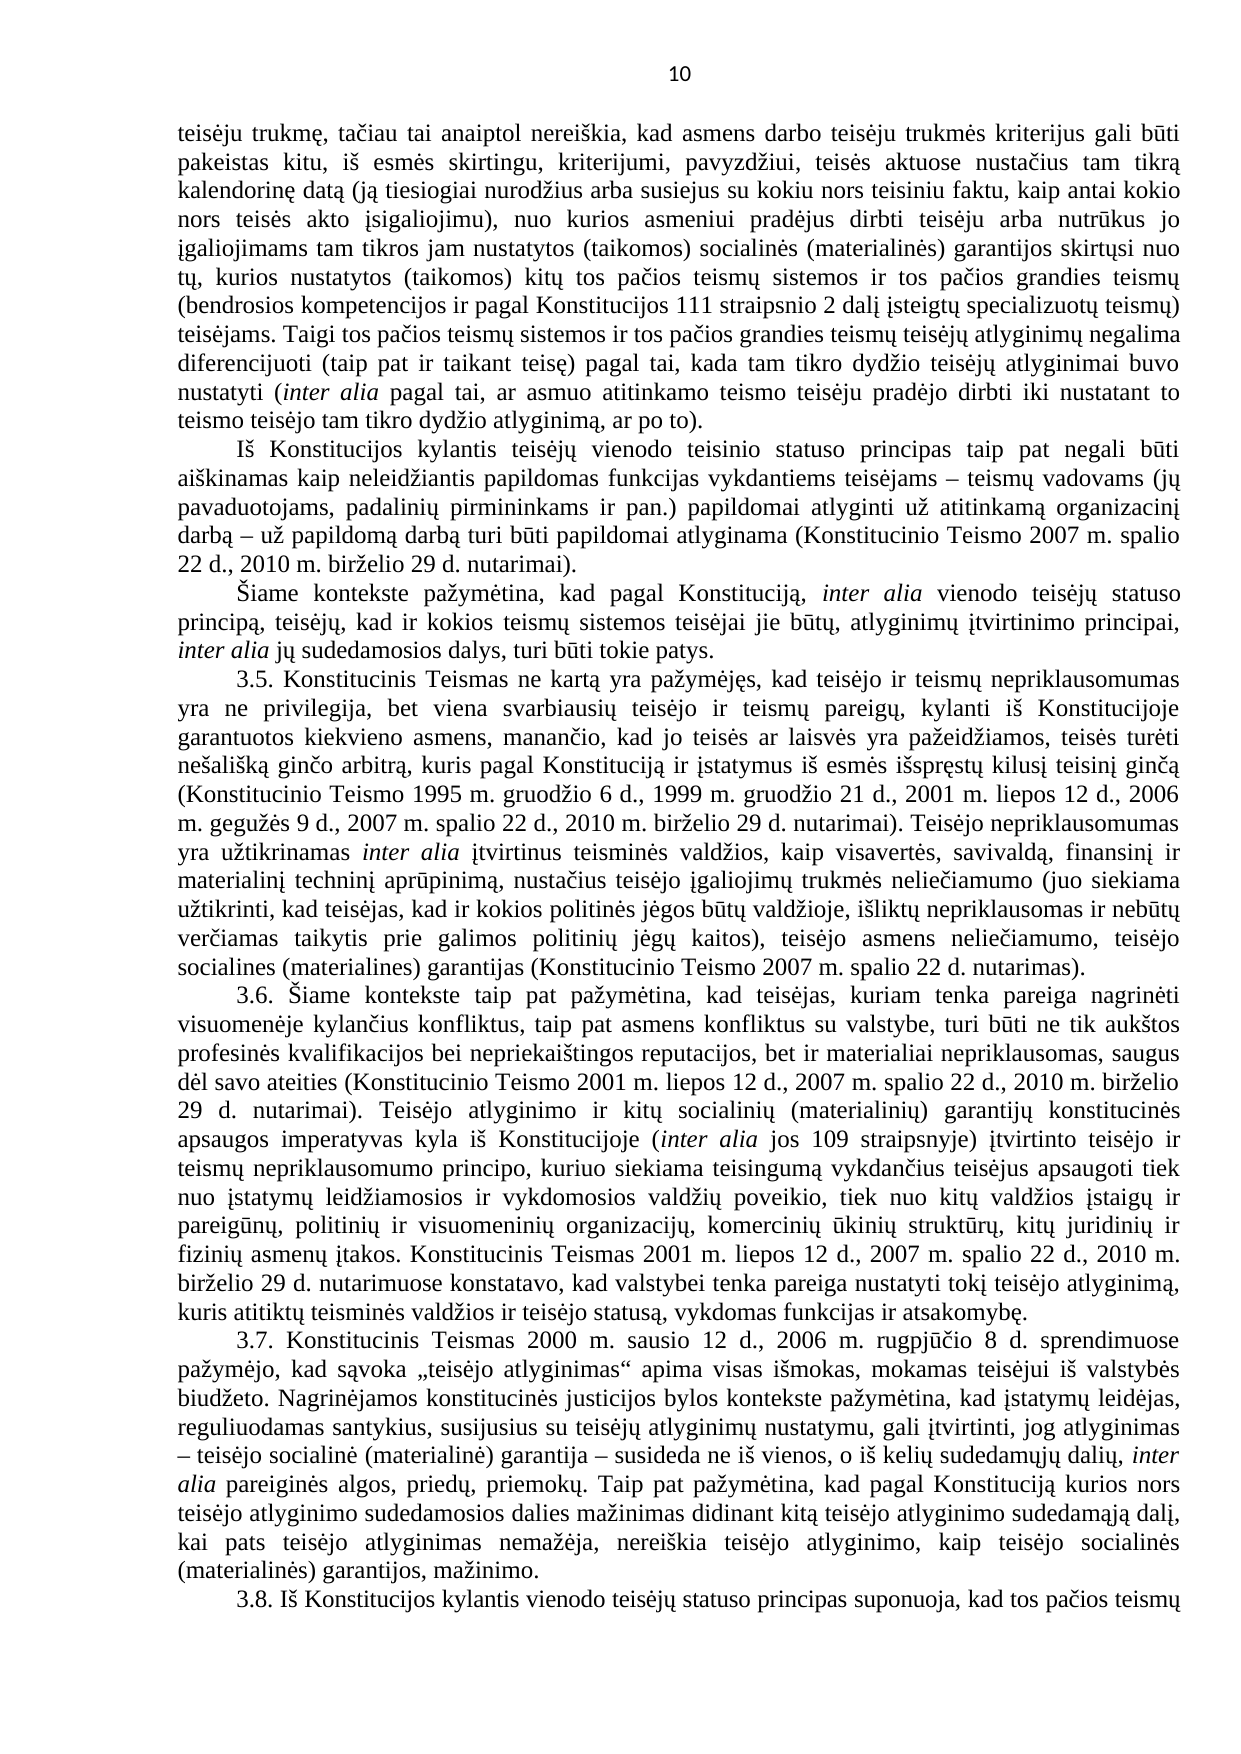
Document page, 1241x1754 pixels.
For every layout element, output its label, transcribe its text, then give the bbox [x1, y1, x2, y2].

text 3.8. Iš Konstitucijos kylantis vienodo teisėjų statuso principas suponuoja, kad tos pačios teismų [177, 1584, 1181, 1613]
text 3.7. Konstitucinis Teismas 2000 m. sausio 12 d., 2006 m. rugpjūčio 8 d. sprendimuose pažymėjo, kad sąvoka „teisėjo atlyginimas“ apima visas išmokas, mokamas teisėjui iš valstybės biudžeto. Nagrinėjamos konstitucinės justicijos bylos kontekste pažymėtina, kad įstatymų leidėjas, reguliuodamas santykius, susijusius su teisėjų atlyginimų nustatymu, gali įtvirtinti, jog atlyginimas – teisėjo socialinė (materialinė) garantija – susideda ne iš vienos, o iš kelių sudedamųjų dalių, inter alia pareiginės algos, priedų, priemokų. Taip pat pažymėtina, kad pagal Konstituciją kurios nors teisėjo atlyginimo sudedamosios dalies mažinimas didinant kitą teisėjo atlyginimo sudedamąją dalį, kai pats teisėjo atlyginimas nemažėja, nereiškia teisėjo atlyginimo, kaip teisėjo socialinės (materialinės) garantijos, mažinimo. [177, 1326, 1181, 1584]
text teisėju trukmę, tačiau tai anaiptol nereiškia, kad asmens darbo teisėju trukmės kriterijus gali būti pakeistas kitu, iš esmės skirtingu, kriterijumi, pavyzdžiui, teisės aktuose nustačius tam tikrą kalendorinę datą (ją tiesiogiai nurodžius arba susiejus su kokiu nors teisiniu faktu, kaip antai kokio nors teisės akto įsigaliojimu), nuo kurios asmeniui pradėjus dirbti teisėju arba nutrūkus jo įgaliojimams tam tikros jam nustatytos (taikomos) socialinės (materialinės) garantijos skirtųsi nuo tų, kurios nustatytos (taikomos) kitų tos pačios teismų sistemos ir tos pačios grandies teismų (bendrosios kompetencijos ir pagal Konstitucijos 111 straipsnio 2 dalį įsteigtų specializuotų teismų) teisėjams. Taigi tos pačios teismų sistemos ir tos pačios grandies teismų teisėjų atlyginimų negalima diferencijuoti (taip pat ir taikant teisę) pagal tai, kada tam tikro dydžio teisėjų atlyginimai buvo nustatyti (inter alia pagal tai, ar asmuo atitinkamo teismo teisėju pradėjo dirbti iki nustatant to teismo teisėjo tam tikro dydžio atlyginimą, ar po to). [177, 118, 1181, 434]
text 3.6. Šiame kontekste taip pat pažymėtina, kad teisėjas, kuriam tenka pareiga nagrinėti visuomenėje kylančius konfliktus, taip pat asmens konfliktus su valstybe, turi būti ne tik aukštos profesinės kvalifikacijos bei nepriekaištingos reputacijos, bet ir materialiai nepriklausomas, saugus dėl savo ateities (Konstitucinio Teismo 2001 m. liepos 12 d., 2007 m. spalio 22 d., 2010 m. birželio 29 d. nutarimai). Teisėjo atlyginimo ir kitų socialinių (materialinių) garantijų konstitucinės apsaugos imperatyvas kyla iš Konstitucijoje (inter alia jos 109 straipsnyje) įtvirtinto teisėjo ir teismų nepriklausomumo principo, kuriuo siekiama teisingumą vykdančius teisėjus apsaugoti tiek nuo įstatymų leidžiamosios ir vykdomosios valdžių poveikio, tiek nuo kitų valdžios įstaigų ir pareigūnų, politinių ir visuomeninių organizacijų, komercinių ūkinių struktūrų, kitų juridinių ir fizinių asmenų įtakos. Konstitucinis Teismas 2001 m. liepos 12 d., 2007 m. spalio 22 d., 2010 m. birželio 29 d. nutarimuose konstatavo, kad valstybei tenka pareiga nustatyti tokį teisėjo atlyginimą, kuris atitiktų teisminės valdžios ir teisėjo statusą, vykdomas funkcijas ir atsakomybę. [177, 981, 1181, 1326]
text Iš Konstitucijos kylantis teisėjų vienodo teisinio statuso principas taip pat negali būti aiškinamas kaip neleidžiantis papildomas funkcijas vykdantiems teisėjams – teismų vadovams (jų pavaduotojams, padalinių pirmininkams ir pan.) papildomai atlyginti už atitinkamą organizacinį darbą – už papildomą darbą turi būti papildomai atlyginama (Konstitucinio Teismo 2007 m. spalio 22 d., 2010 m. birželio 29 d. nutarimai). [177, 434, 1181, 578]
text 3.5. Konstitucinis Teismas ne kartą yra pažymėjęs, kad teisėjo ir teismų nepriklausomumas yra ne privilegija, bet viena svarbiausių teisėjo ir teismų pareigų, kylanti iš Konstitucijoje garantuotos kiekvieno asmens, manančio, kad jo teisės ar laisvės yra pažeidžiamos, teisės turėti nešališką ginčo arbitrą, kuris pagal Konstituciją ir įstatymus iš esmės išspręstų kilusį teisinį ginčą (Konstitucinio Teismo 1995 m. gruodžio 6 d., 1999 m. gruodžio 21 d., 2001 m. liepos 12 d., 2006 m. gegužės 9 d., 2007 m. spalio 22 d., 2010 m. birželio 29 d. nutarimai). Teisėjo nepriklausomumas yra užtikrinamas inter alia įtvirtinus teisminės valdžios, kaip visavertės, savivaldą, finansinį ir materialinį techninį aprūpinimą, nustačius teisėjo įgaliojimų trukmės neliečiamumo (juo siekiama užtikrinti, kad teisėjas, kad ir kokios politinės jėgos būtų valdžioje, išliktų nepriklausomas ir nebūtų verčiamas taikytis prie galimos politinių jėgų kaitos), teisėjo asmens neliečiamumo, teisėjo socialines (materialines) garantijas (Konstitucinio Teismo 2007 m. spalio 22 d. nutarimas). [177, 664, 1181, 981]
text Šiame kontekste pažymėtina, kad pagal Konstituciją, inter alia vienodo teisėjų statuso principą, teisėjų, kad ir kokios teismų sistemos teisėjai jie būtų, atlyginimų įtvirtinimo principai, inter alia jų sudedamosios dalys, turi būti tokie patys. [177, 578, 1181, 664]
